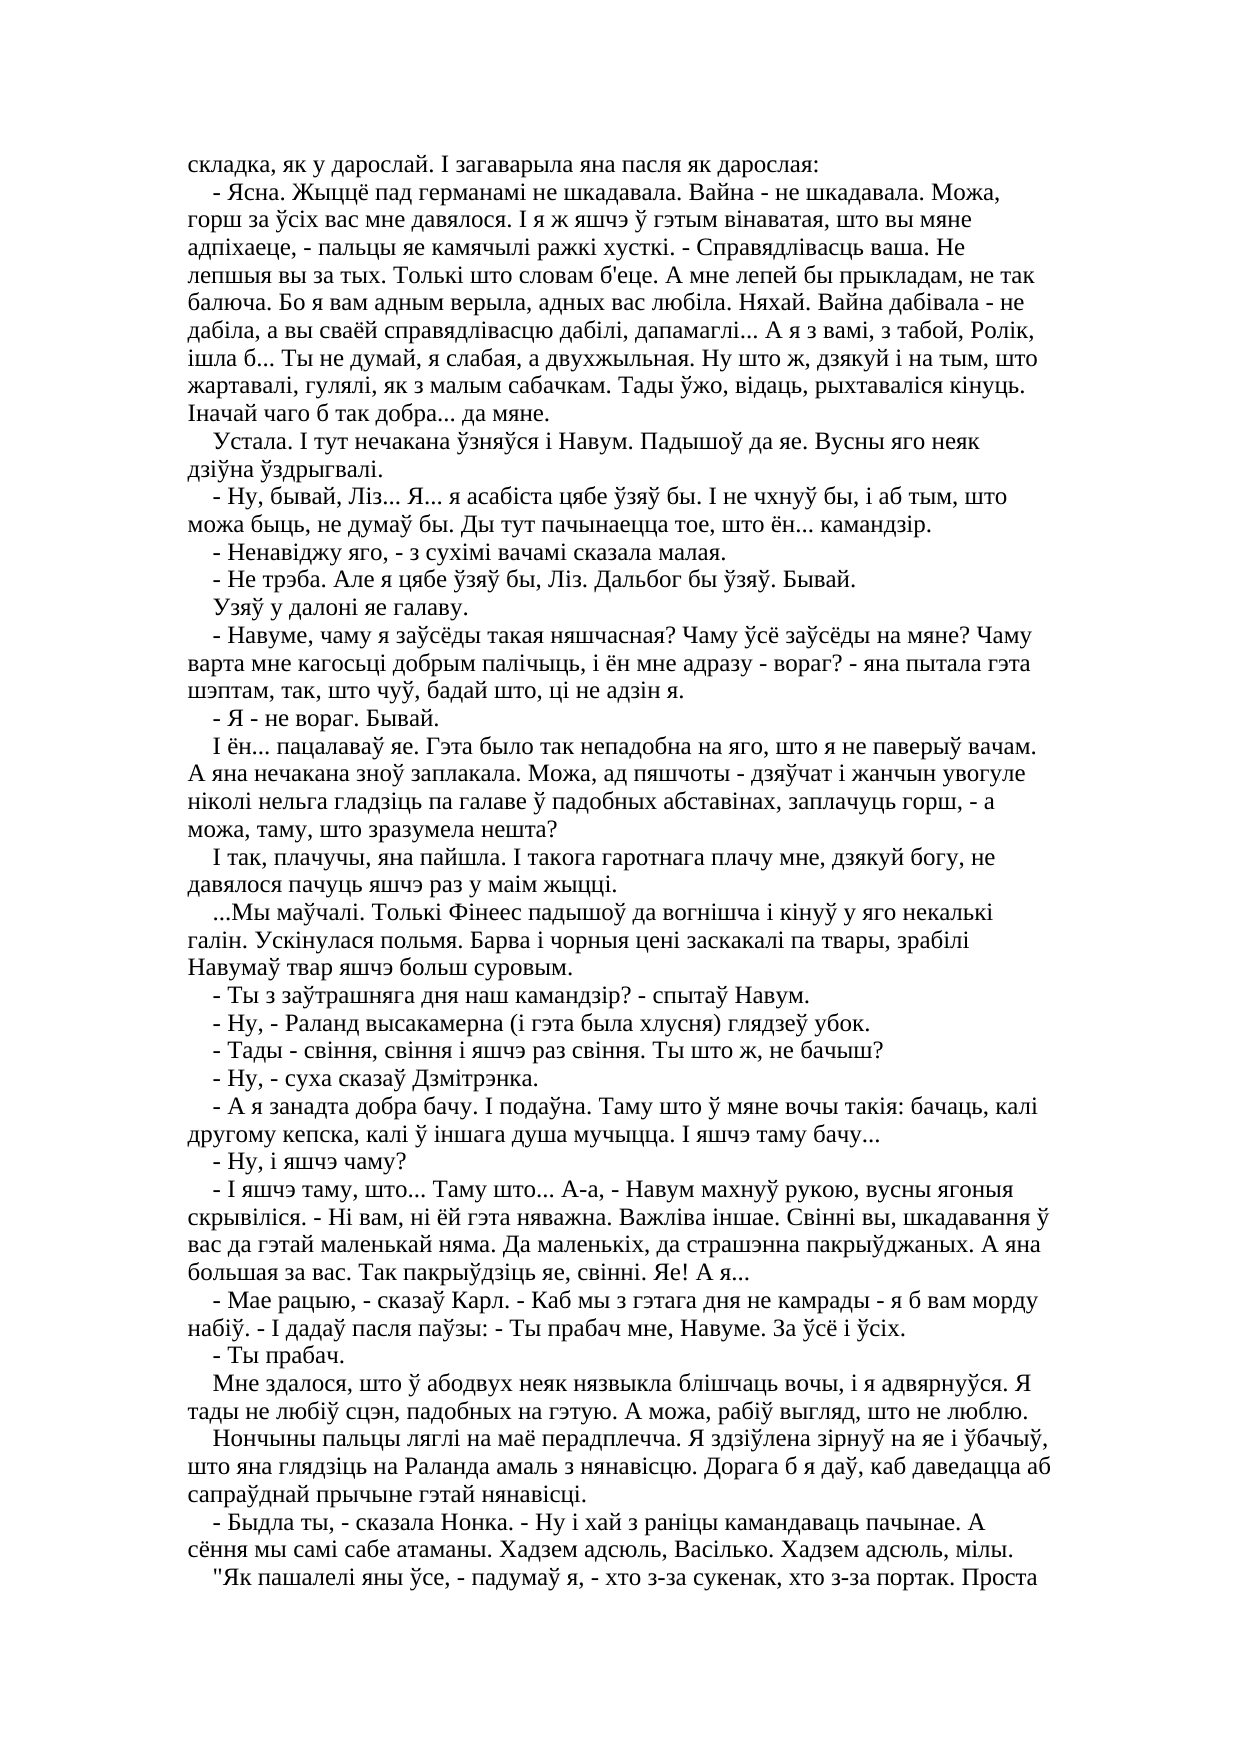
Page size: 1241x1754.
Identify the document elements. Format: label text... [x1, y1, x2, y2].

text - Ну, - Раланд высакамерна (і гэта была хлусня) глядзеў убок. [187, 1009, 1053, 1037]
text - Ну, і яшчэ чаму? [187, 1147, 1053, 1175]
text Нончыны пальцы ляглі на маё перадплечча. Я здзіўлена зірнуў на яе і ўбачыў, што яна глядзіць на Раланда амаль з нянавісцю. Дорага б я даў, каб даведацца аб сапраўднай прычыне гэтай нянавісці. [187, 1424, 1053, 1508]
text - А я занадта добра бачу. I подаўна. Таму што ў мяне вочы такія: бачаць, калі другому кепска, калі ў іншага душа мучыцца. I яшчэ таму бачу... [187, 1092, 1053, 1147]
text - Ну, бывай, Ліз... Я... я асабіста цябе ўзяў бы. I не чхнуў бы, і аб тым, што можа быць, не думаў бы. Ды тут пачынаецца тое, што ён... камандзір. [187, 482, 1053, 538]
text I ён... пацалаваў яе. Гэта было так непадобна на яго, што я не паверыў вачам. А яна нечакана зноў заплакала. Можа, ад пяшчоты - дзяўчат і жанчын увогуле ніколі нельга гладзіць па галаве ў падобных абставінах, заплачуць горш, - а можа, таму, што зразумела нешта? [187, 732, 1053, 843]
text Устала. I тут нечакана ўзняўся і Навум. Падышоў да яе. Вусны яго неяк дзіўна ўздрыгвалі. [187, 427, 1053, 482]
text - Ясна. Жыццё пад германамі не шкадавала. Вайна - не шкадавала. Можа, горш за ўсіх вас мне давялося. I я ж яшчэ ў гэтым вінаватая, што вы мяне адпіхаеце, - пальцы яе камячылі ражкі хусткі. - Справядлівасць ваша. Не лепшыя вы за тых. Толькі што словам б'еце. А мне лепей бы прыкладам, не так балюча. Бо я вам адным верыла, адных вас любіла. Няхай. Вайна дабівала - не дабіла, а вы сваёй справядлівасцю дабілі, дапамаглі... А я з вамі, з табой, Ролік, ішла б... Ты не думай, я слабая, а двухжыльная. Ну што ж, дзякуй і на тым, што жартавалі, гулялі, як з малым сабачкам. Тады ўжо, відаць, рыхтаваліся кінуць. Іначай чаго б так добра... да мяне. [187, 178, 1053, 427]
text - I яшчэ таму, што... Таму што... А-а, - Навум махнуў рукою, вусны ягоныя скрывіліся. - Ні вам, ні ёй гэта няважна. Важліва іншае. Свінні вы, шкадавання ў вас да гэтай маленькай няма. Да маленькіх, да страшэнна пакрыўджаных. А яна большая за вас. Так пакрыўдзіць яе, свінні. Яе! А я... [187, 1175, 1053, 1286]
text - Навуме, чаму я заўсёды такая няшчасная? Чаму ўсё заўсёды на мяне? Чаму варта мне кагосьці добрым палічыць, і ён мне адразу - вораг? - яна пытала гэта шэптам, так, што чуў, бадай што, ці не адзін я. [187, 621, 1053, 704]
text складка, як у дарослай. I загаварыла яна пасля як дарослая: [187, 150, 1053, 178]
text - Не трэба. Але я цябе ўзяў бы, Ліз. Дальбог бы ўзяў. Бывай. [187, 566, 1053, 593]
text - Ну, - суха сказаў Дзмітрэнка. [187, 1064, 1053, 1092]
text - Я - не вораг. Бывай. [187, 704, 1053, 732]
text - Ненавіджу яго, - з сухімі вачамі сказала малая. [187, 538, 1053, 566]
text Мне здалося, што ў абодвух неяк нязвыкла блішчаць вочы, і я адвярнуўся. Я тады не любіў сцэн, падобных на гэтую. А можа, рабіў выгляд, што не люблю. [187, 1369, 1053, 1424]
text - Быдла ты, - сказала Нонка. - Ну і хай з раніцы камандаваць пачынае. А сёння мы самі сабе атаманы. Хадзем адсюль, Васілько. Хадзем адсюль, мілы. [187, 1508, 1053, 1563]
text I так, плачучы, яна пайшла. I такога гаротнага плачу мне, дзякуй богу, не давялося пачуць яшчэ раз у маім жыцці. [187, 843, 1053, 898]
text - Ты прабач. [187, 1341, 1053, 1369]
text Узяў у далоні яе галаву. [187, 593, 1053, 621]
text - Ты з заўтрашняга дня наш камандзір? - спытаў Навум. [187, 981, 1053, 1009]
text - Мае рацыю, - сказаў Карл. - Каб мы з гэтага дня не камрады - я б вам морду набіў. - I дадаў пасля паўзы: - Ты прабач мне, Навуме. За ўсё і ўсіх. [187, 1286, 1053, 1341]
text - Тады - свіння, свіння і яшчэ раз свіння. Ты што ж, не бачыш? [187, 1037, 1053, 1064]
text "Як пашалелі яны ўсе, - падумаў я, - хто з-за сукенак, хто з-за портак. Проста [187, 1563, 1053, 1591]
text ...Мы маўчалі. Толькі Фінеес падышоў да вогнішча і кінуў у яго некалькі галін. Ускінулася польмя. Барва і чорныя цені заскакалі па твары, зрабілі Навумаў твар яшчэ больш суровым. [187, 898, 1053, 981]
